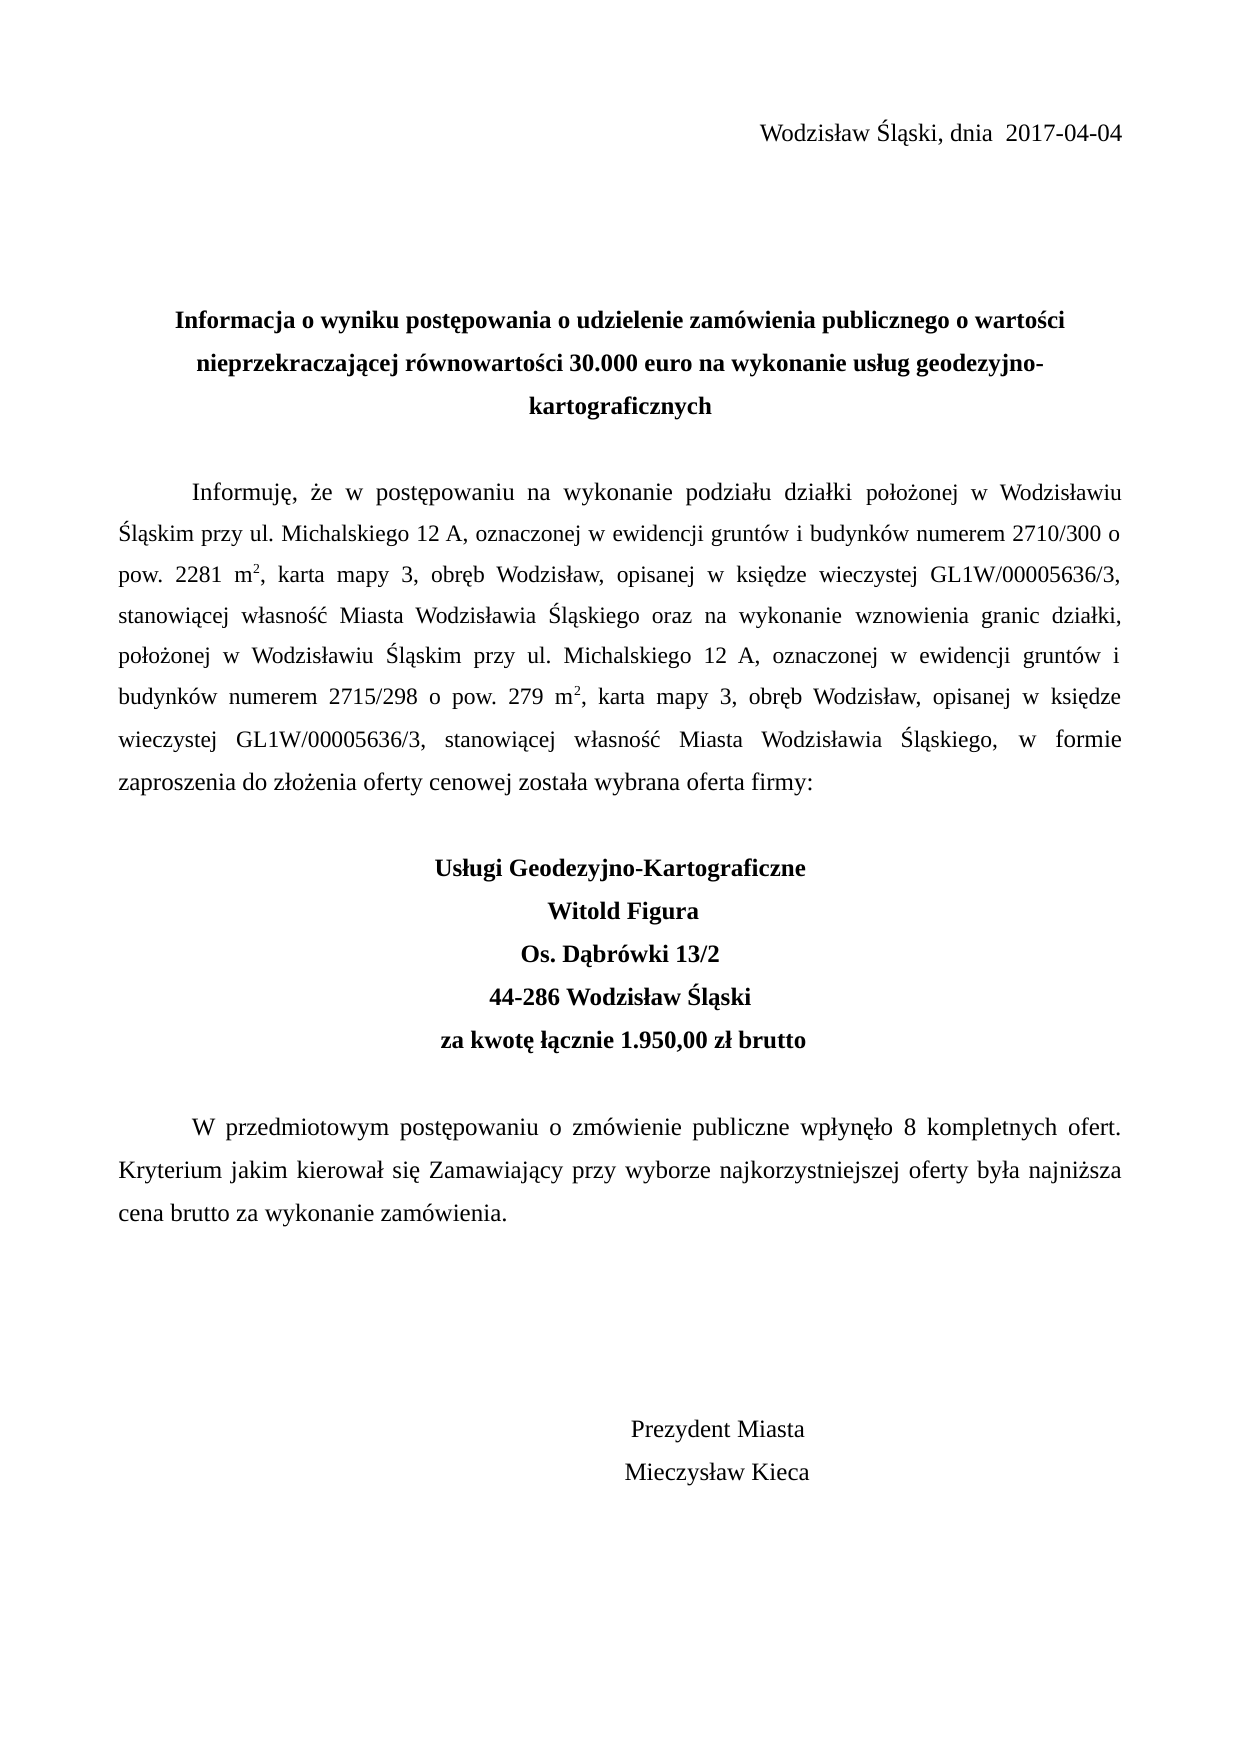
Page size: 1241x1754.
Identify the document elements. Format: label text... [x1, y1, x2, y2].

text Informacja o wyniku postępowania o udzielenie zamówienia publicznego o wartości nieprzekraczającej równowartości 30.000 euro na wykonanie usług geodezyjno-kartograficznych [118, 305, 1122, 420]
text Usługi Geodezyjno-Kartograficzne [118, 853, 1122, 882]
text Os. Dąbrówki 13/2 [118, 939, 1122, 968]
text za kwotę łącznie 1.950,00 zł brutto [118, 1026, 1122, 1054]
text Witold Figura [118, 896, 1122, 925]
text 44-286 Wodzisław Śląski [118, 982, 1122, 1011]
text Mieczysław Kieca [118, 1457, 1122, 1486]
text W przedmiotowym postępowaniu o zmówienie publiczne wpłynęło 8 kompletnych ofert. Kryterium jakim kierował się Zamawiający przy wyborze najkorzystniejszej oferty była najniższa cena brutto za wykonanie zamówienia. [118, 1112, 1122, 1227]
text Prezydent Miasta [118, 1414, 1122, 1442]
text Informuję, że w postępowaniu na wykonanie podziału działki położonej w Wodzisławiu Śląskim przy ul. Michalskiego 12 A, oznaczonej w ewidencji gruntów i budynków numerem 2710/300 o pow. 2281 m2, karta mapy 3, obręb Wodzisław, opisanej w księdze wieczystej GL1W/00005636/3, stanowiącej własność Miasta Wodzisławia Śląskiego oraz na wykonanie wznowienia granic działki, położonej w Wodzisławiu Śląskim przy ul. Michalskiego 12 A, oznaczonej w ewidencji gruntów i budynków numerem 2715/298 o pow. 279 m2, karta mapy 3, obręb Wodzisław, opisanej w księdze wieczystej GL1W/00005636/3, stanowiącej własność Miasta Wodzisławia Śląskiego, w formie zaproszenia do złożenia oferty cenowej została wybrana oferta firmy: [118, 477, 1122, 796]
text Wodzisław Śląski, dnia 2017-04-04 [118, 118, 1122, 147]
